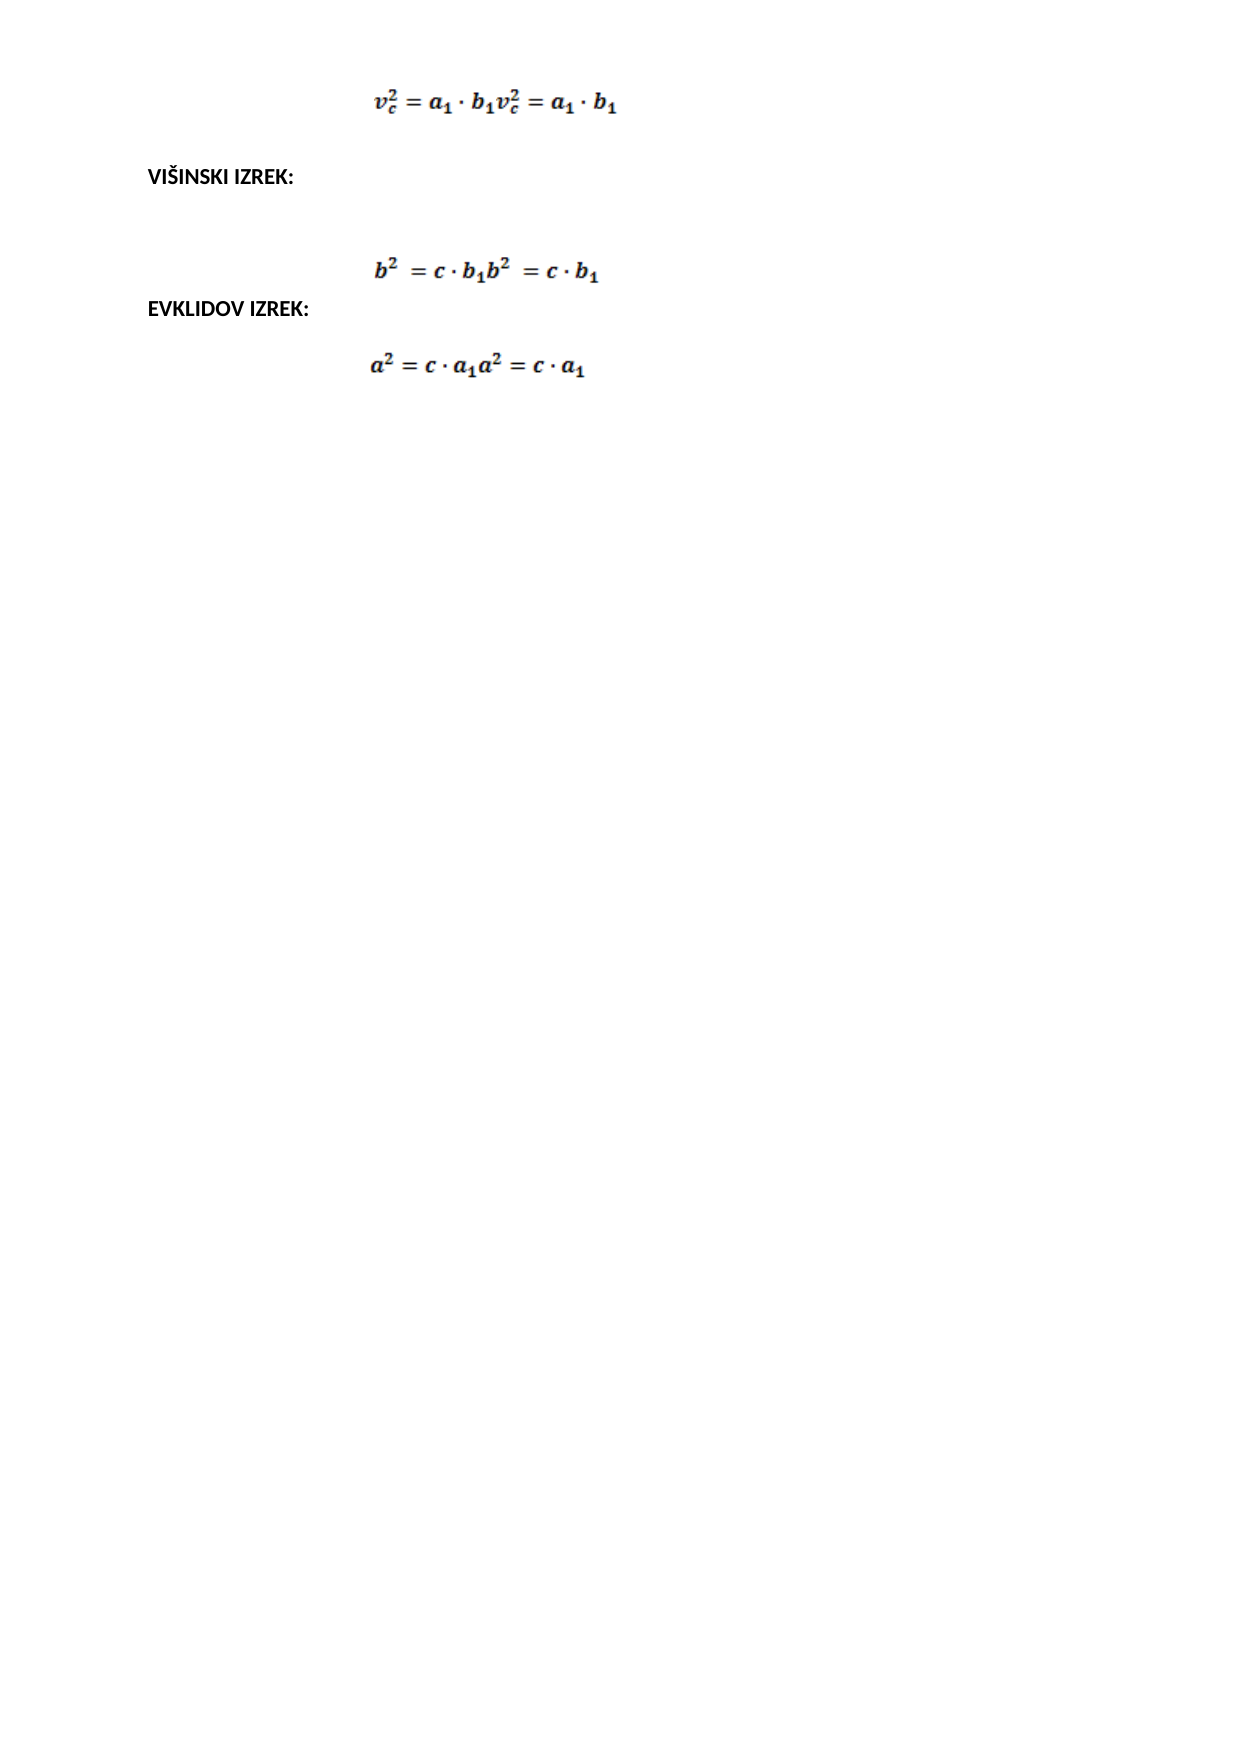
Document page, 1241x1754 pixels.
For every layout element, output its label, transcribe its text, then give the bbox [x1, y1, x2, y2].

text EVKLIDOV IZREK: [148, 256, 1093, 322]
picture [374, 88, 618, 122]
text VIŠINSKI IZREK: [148, 89, 1093, 190]
picture [374, 256, 600, 291]
picture [370, 350, 586, 384]
